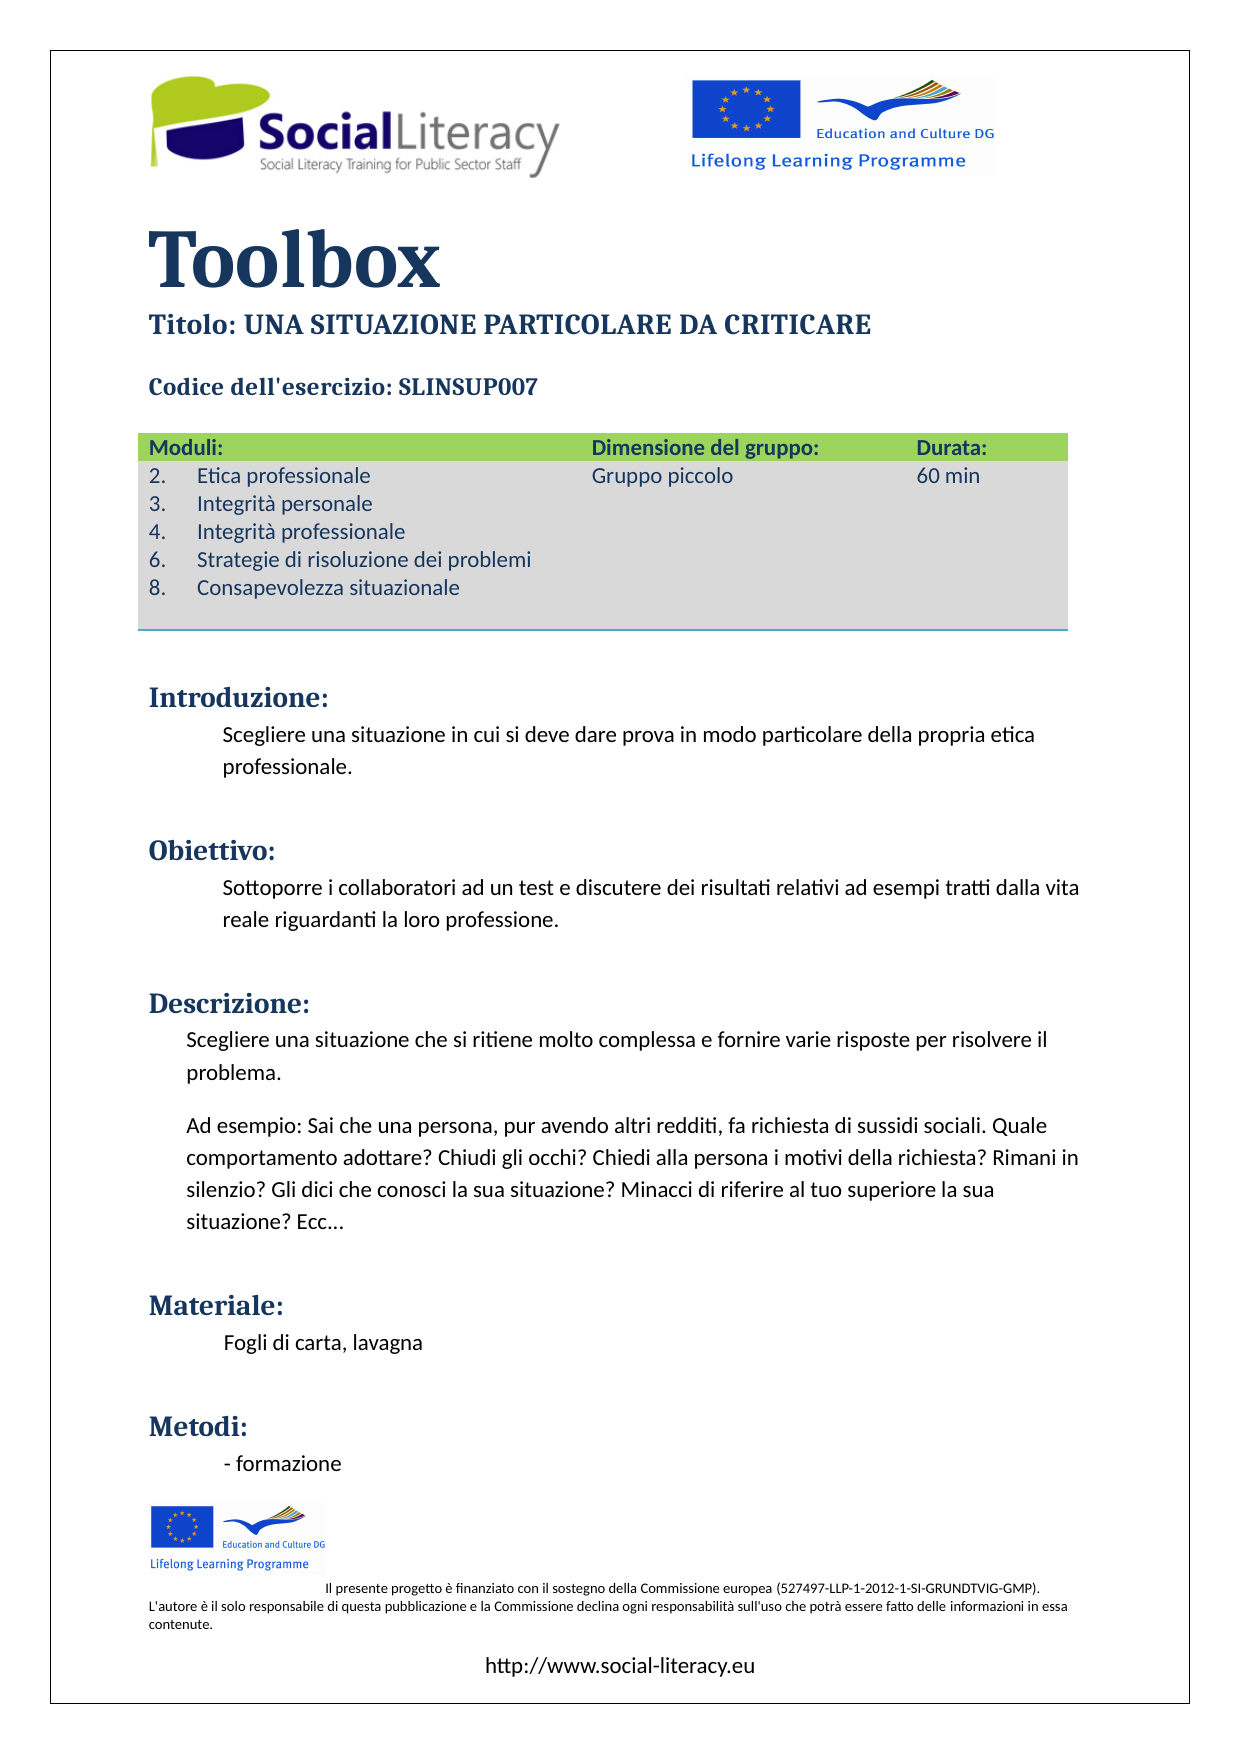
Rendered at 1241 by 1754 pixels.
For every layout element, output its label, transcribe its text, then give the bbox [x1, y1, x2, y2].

title Titolo: UNA SITUAZIONE PARTICOLARE DA CRITICARE [149, 308, 1091, 342]
subtitle Materiale: [149, 1289, 1091, 1323]
subtitle Metodi: [149, 1410, 1091, 1444]
table_header Durata: [905, 433, 1068, 461]
picture [687, 76, 996, 176]
table_cell 60 min [905, 461, 1068, 629]
table_header Dimensione del gruppo: [580, 433, 905, 461]
picture [148, 75, 562, 182]
subtitle Introduzione: [149, 681, 1091, 715]
text Sottoporre i collaboratori ad un test e discutere dei risultati relativi ad esempi tratti dalla vita reale riguardanti la loro professione. [222, 873, 1091, 933]
text Scegliere una situazione in cui si deve dare prova in modo particolare della propria etica professionale. [149, 720, 1091, 780]
subtitle Obiettivo: [149, 834, 1091, 868]
list Fogli di carta, lavagna [224, 1328, 1091, 1356]
text Ad esempio: Sai che una persona, pur avendo altri redditi, fa richiesta di sussidi sociali. Quale comportamento adottare? Chiudi gli occhi? Chiedi alla persona i motivi della richiesta? Rimani in silenzio? Gli dici che conosci la sua situazione? Minacci di riferire al tuo superiore la sua situazione? Ecc... [186, 1111, 1091, 1235]
table_cell 2. Etica professionale 3. Integrità personale 4. Integrità professionale 6. Strategie di risoluzione dei problemi 8. Consapevolezza situazionale [138, 461, 580, 629]
table_cell Gruppo piccolo [580, 461, 905, 629]
subtitle Descrizione: [149, 987, 1091, 1021]
picture [148, 1503, 325, 1575]
table_header Moduli: [138, 433, 580, 461]
list - formazione [224, 1449, 1091, 1477]
text Scegliere una situazione che si ritiene molto complessa e fornire varie risposte per risolvere il problema. [186, 1026, 1091, 1086]
title Codice dell'esercizio: SLINSUP007 [149, 373, 1091, 402]
